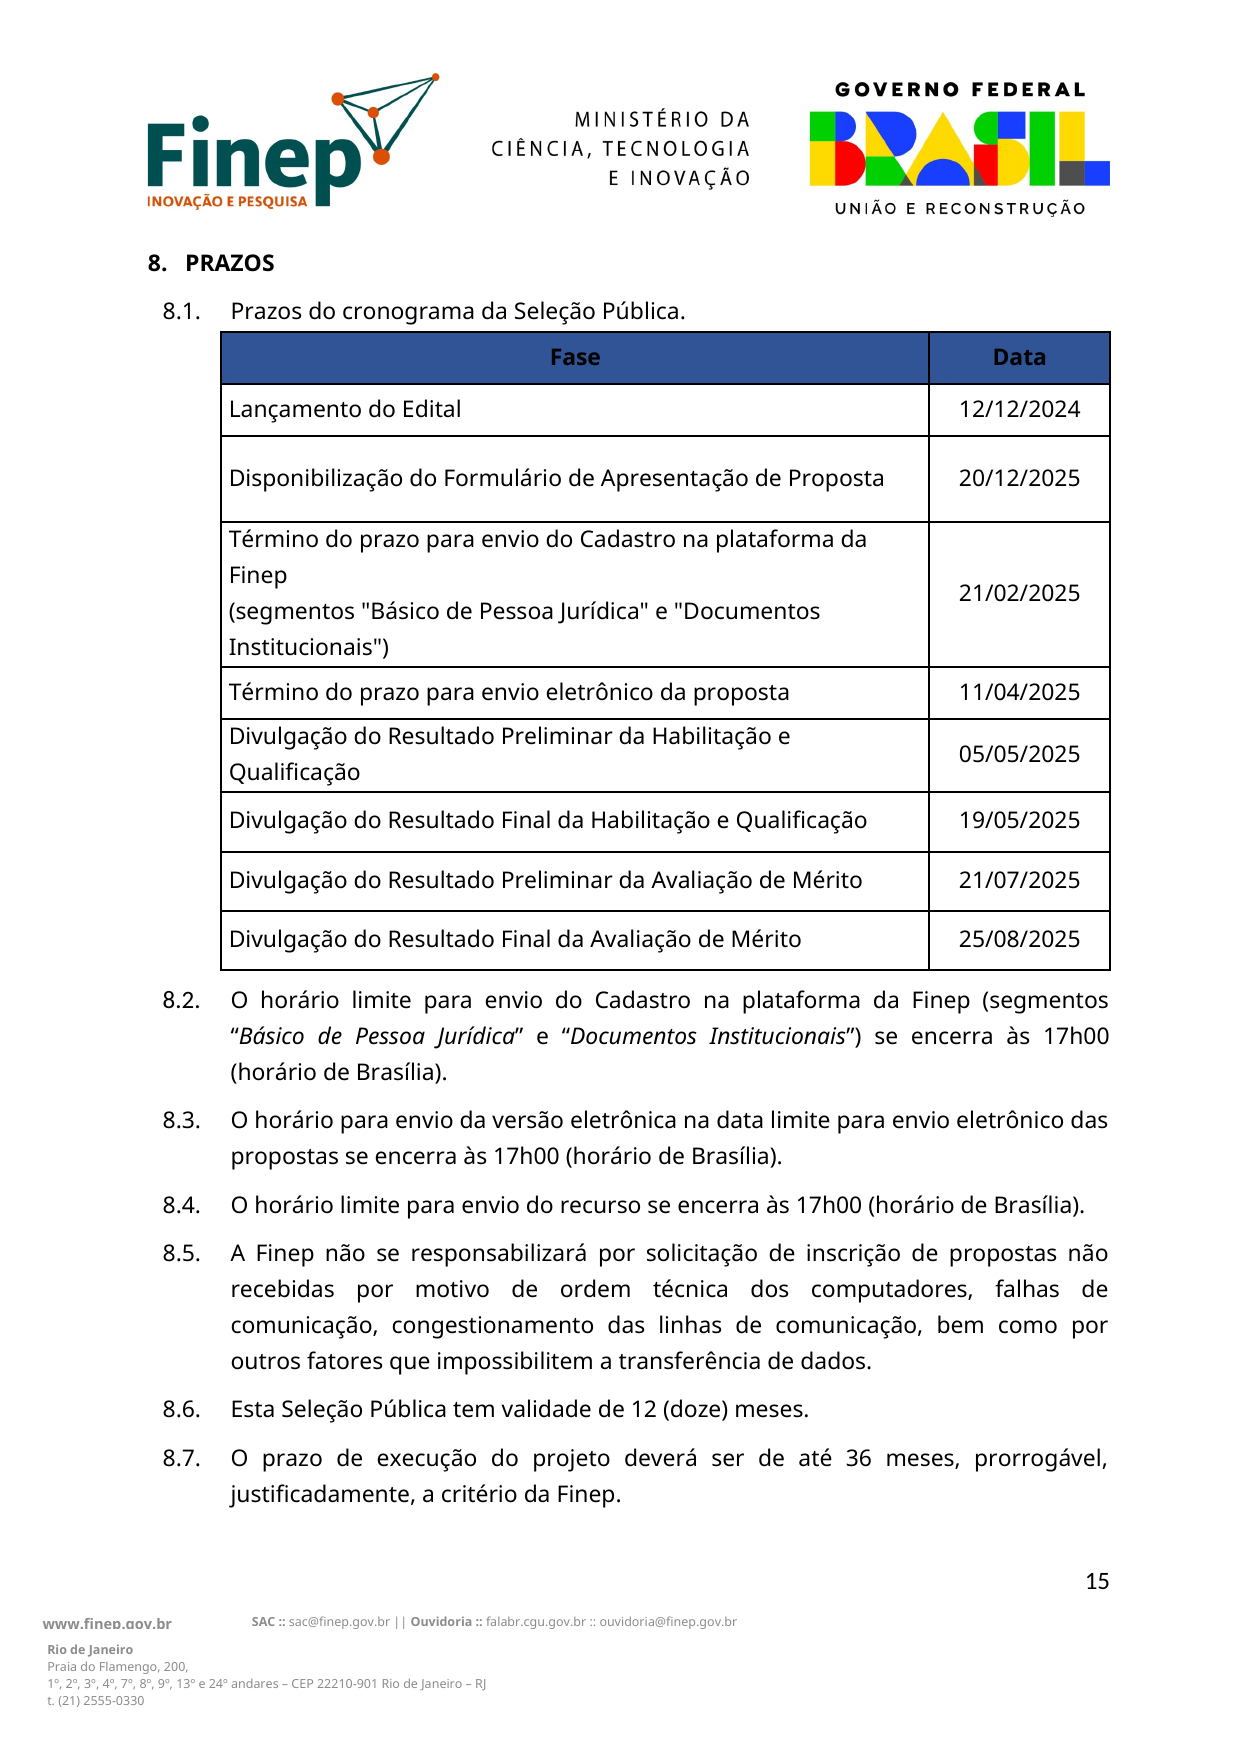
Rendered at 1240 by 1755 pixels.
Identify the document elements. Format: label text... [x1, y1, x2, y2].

list A Finep não se responsabilizará por solicitação de inscrição de propostas não recebidas por motivo de ordem técnica dos computadores, falhas de comunicação, congestionamento das linhas de comunicação, bem como por outros fatores que impossibilitem a transferência de dados. [162, 1237, 1110, 1376]
table_cell 20/12/2025 [930, 437, 1109, 521]
table_header Data [930, 333, 1109, 383]
list O horário limite para envio do Cadastro na plataforma da Finep (segmentos “Básico de Pessoa Jurídica” e “Documentos Institucionais”) se encerra às 17h00 (horário de Brasília). [162, 984, 1110, 1087]
table_cell Divulgação do Resultado Preliminar da Habilitação e Qualificação [222, 720, 928, 791]
table_cell 21/02/2025 [930, 523, 1109, 666]
table_cell 12/12/2024 [930, 385, 1109, 435]
list O prazo de execução do projeto deverá ser de até 36 meses, prorrogável, justificadamente, a critério da Finep. [162, 1442, 1110, 1509]
table_cell Divulgação do Resultado Final da Avaliação de Mérito [222, 912, 928, 969]
list O horário limite para envio do recurso se encerra às 17h00 (horário de Brasília). [162, 1189, 1110, 1220]
list PRAZOS [148, 247, 1110, 278]
table_cell Lançamento do Edital [222, 385, 928, 435]
table_cell Disponibilização do Formulário de Apresentação de Proposta [222, 437, 928, 521]
table_cell 25/08/2025 [930, 912, 1109, 969]
list O horário para envio da versão eletrônica na data limite para envio eletrônico das propostas se encerra às 17h00 (horário de Brasília). [162, 1104, 1110, 1171]
table_cell Término do prazo para envio eletrônico da proposta [222, 668, 928, 718]
table_cell 05/05/2025 [930, 720, 1109, 791]
list Prazos do cronograma da Seleção Pública. [162, 295, 1110, 327]
list Esta Seleção Pública tem validade de 12 (doze) meses. [162, 1393, 1110, 1424]
table_cell Divulgação do Resultado Preliminar da Avaliação de Mérito [222, 853, 928, 910]
table_header Fase [222, 333, 928, 383]
table_cell 21/07/2025 [930, 853, 1109, 910]
table_cell 11/04/2025 [930, 668, 1109, 718]
table_cell Término do prazo para envio do Cadastro na plataforma da Finep (segmentos "Básico de Pessoa Jurídica" e "Documentos Institucionais") [222, 523, 928, 666]
table_cell Divulgação do Resultado Final da Habilitação e Qualificação [222, 793, 928, 851]
table_cell 19/05/2025 [930, 793, 1109, 851]
